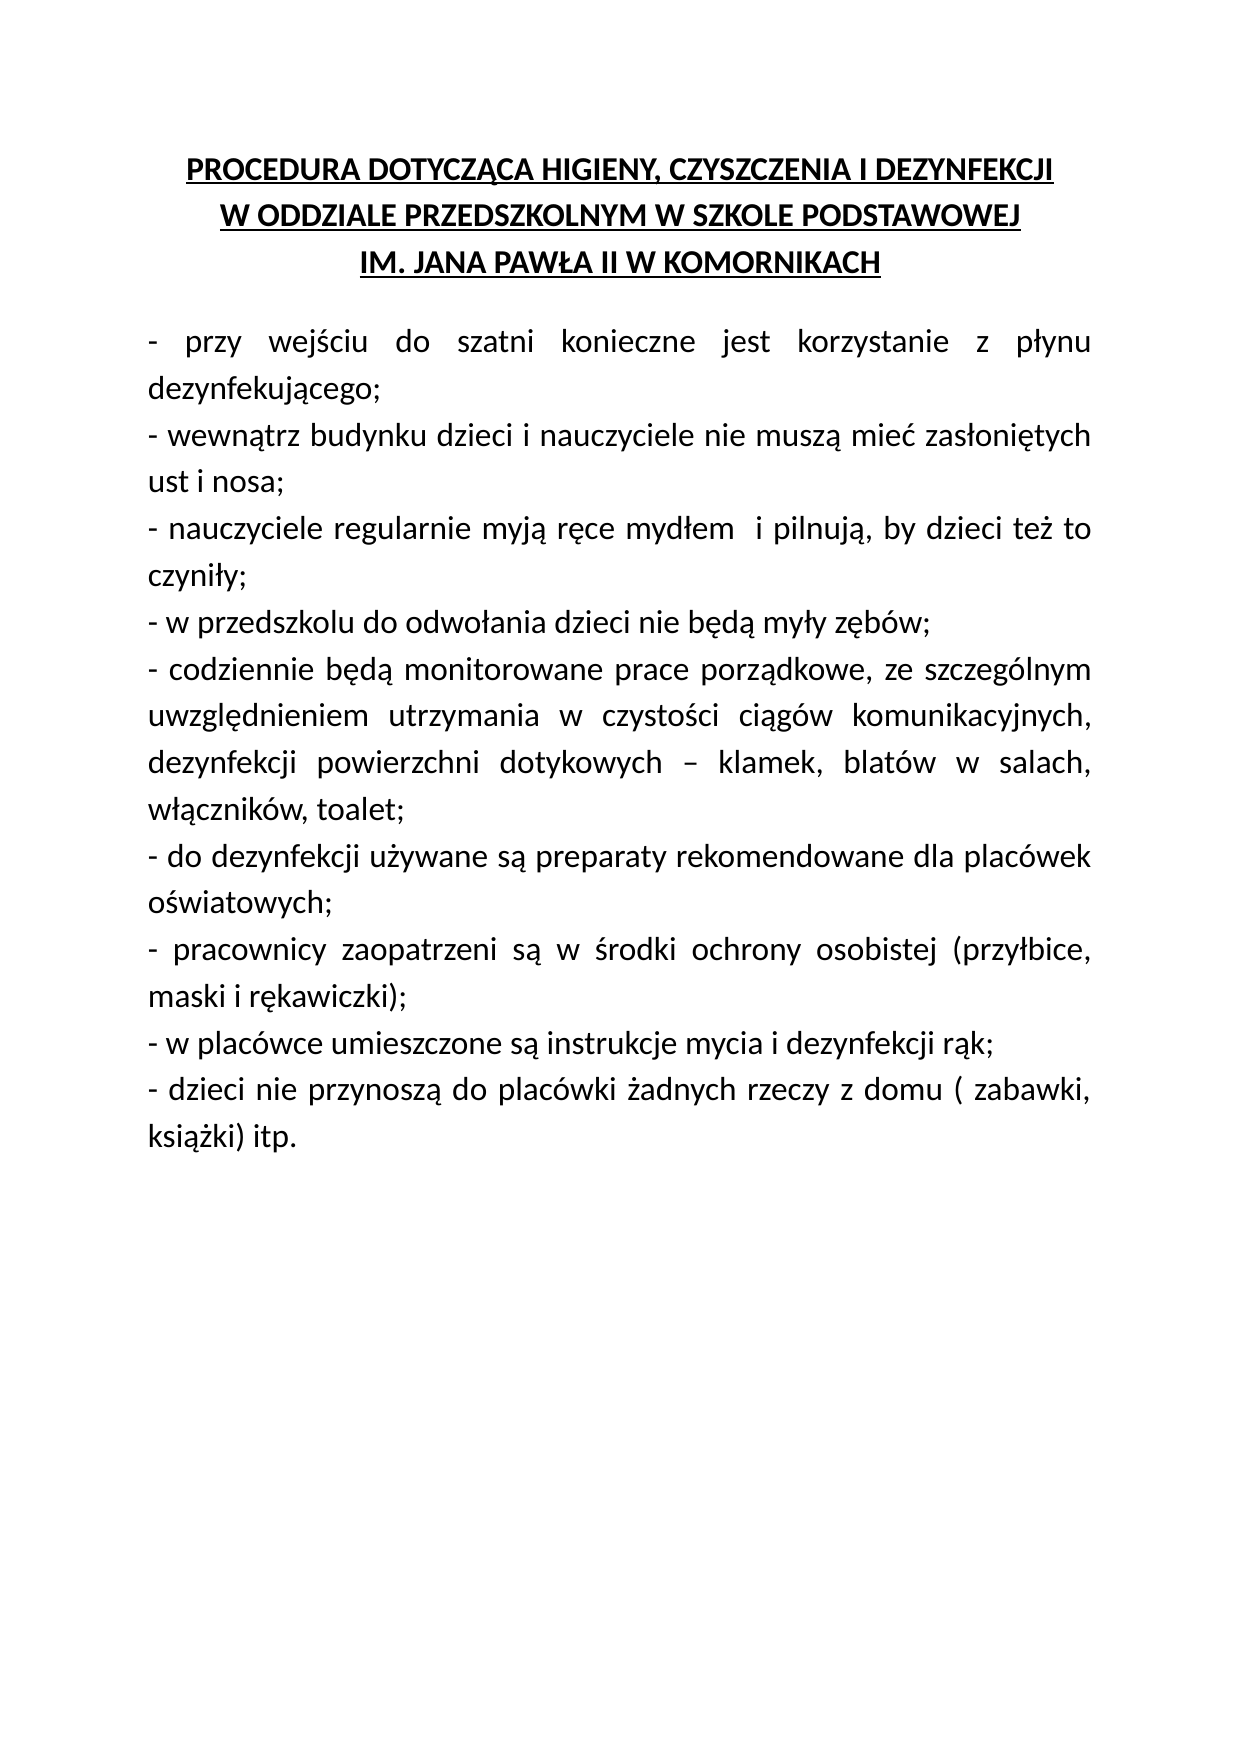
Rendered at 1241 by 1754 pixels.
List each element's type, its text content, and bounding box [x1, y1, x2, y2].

text - codziennie będą monitorowane prace porządkowe, ze szczególnym uwzględnieniem utrzymania w czystości ciągów komunikacyjnych, dezynfekcji powierzchni dotykowych – klamek, blatów w salach, włączników, toalet; [148, 647, 1093, 828]
text - w przedszkolu do odwołania dzieci nie będą myły zębów; [148, 601, 1093, 641]
text - w placówce umieszczone są instrukcje mycia i dezynfekcji rąk; [148, 1022, 1093, 1062]
text - do dezynfekcji używane są preparaty rekomendowane dla placówek oświatowych; [148, 834, 1093, 922]
text - wewnątrz budynku dzieci i nauczyciele nie muszą mieć zasłoniętych ust i nosa; [148, 414, 1093, 501]
text - przy wejściu do szatni konieczne jest korzystanie z płynu dezynfekującego; [148, 320, 1093, 408]
text - dzieci nie przynoszą do placówki żadnych rzeczy z domu ( zabawki, książki) itp. [148, 1068, 1093, 1156]
text - pracownicy zaopatrzeni są w środki ochrony osobistej (przyłbice, maski i rękawiczki); [148, 928, 1093, 1016]
text W ODDZIALE PRZEDSZKOLNYM W SZKOLE PODSTAWOWEJ IM. JANA PAWŁA II W KOMORNIKACH [148, 194, 1093, 282]
text PROCEDURA DOTYCZĄCA HIGIENY, CZYSZCZENIA I DEZYNFEKCJI [148, 148, 1093, 188]
text - nauczyciele regularnie myją ręce mydłem i pilnują, by dzieci też to czyniły; [148, 507, 1093, 595]
